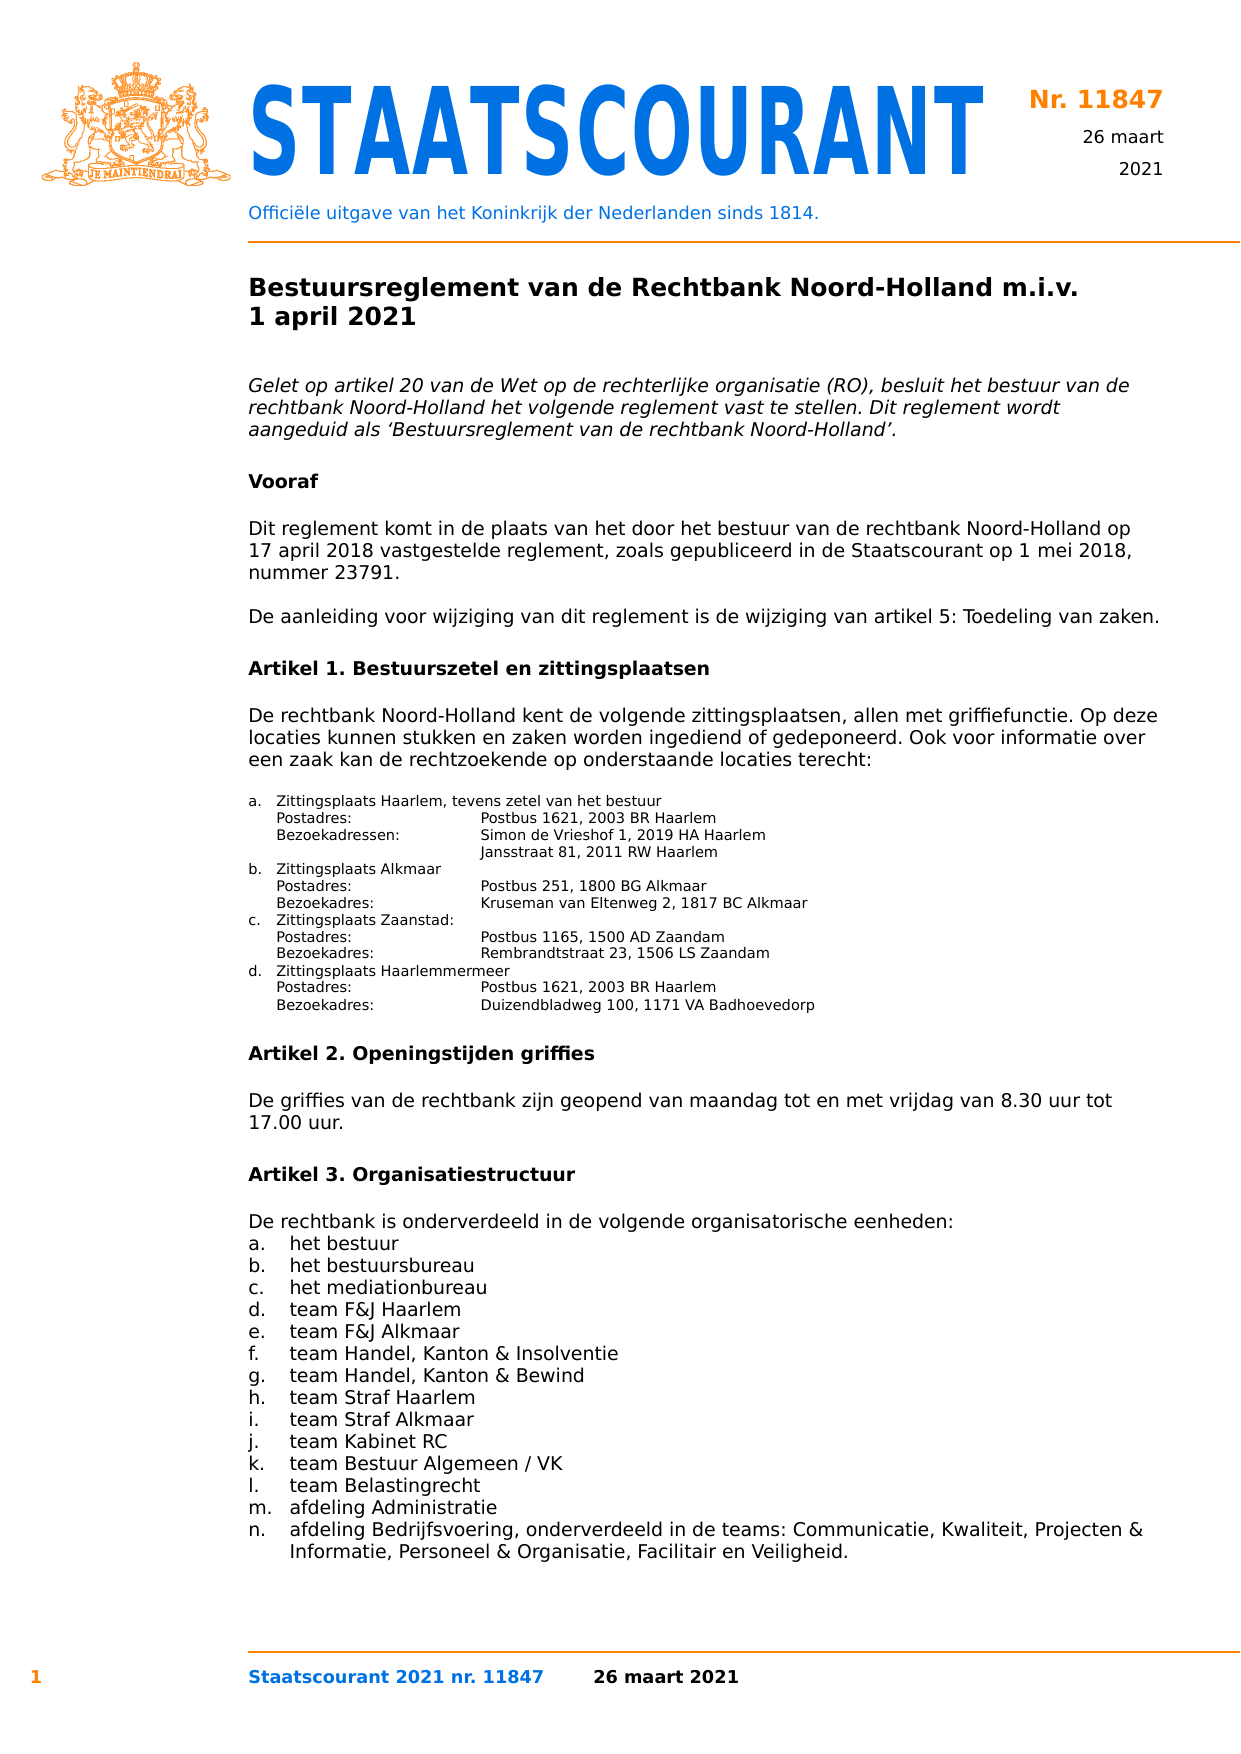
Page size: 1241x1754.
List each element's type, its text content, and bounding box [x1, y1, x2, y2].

table_cell d. [248, 963, 270, 979]
table_header [25, 62, 248, 241]
table_cell [248, 996, 270, 1013]
table_cell [248, 827, 270, 843]
table_cell Rembrandtstraat 23, 1506 LS Zaandam [475, 945, 1163, 962]
table_cell Postadres: [270, 929, 474, 945]
subtitle Artikel 3. Organisatiestructuur [248, 1164, 1163, 1186]
text k. team Bestuur Algemeen / VK [248, 1453, 1163, 1475]
table_cell Bezoekadres: [270, 945, 474, 962]
table_header Nr. 11847 [998, 62, 1240, 121]
table_cell Postadres: [270, 878, 474, 894]
table_cell Postadres: [270, 810, 474, 827]
text g. team Handel, Kanton & Bewind [248, 1365, 1163, 1387]
subtitle Artikel 1. Bestuurszetel en zittingsplaatsen [248, 658, 1163, 680]
table_cell 26 maart [998, 121, 1240, 153]
text De rechtbank Noord-Holland kent de volgende zittingsplaatsen, allen met griffiefunctie. Op deze locaties kunnen stukken en zaken worden ingediend of gedeponeerd. Ook voor informatie over een zaak kan de rechtzoekende op onderstaande locaties terecht: [248, 705, 1163, 771]
table_cell Postadres: [270, 979, 474, 996]
table_cell [248, 878, 270, 894]
table_cell [248, 929, 270, 945]
subtitle Vooraf [248, 471, 1163, 493]
table_cell Zittingsplaats Alkmaar [270, 861, 1163, 877]
text De aanleiding voor wijziging van dit reglement is de wijziging van artikel 5: Toedeling van zaken. [248, 606, 1163, 628]
text e. team F&J Alkmaar [248, 1321, 1163, 1343]
table_cell c. [248, 911, 270, 928]
table_header STAATSCOURANT [248, 62, 998, 203]
table_cell [248, 979, 270, 996]
table_cell Bezoekadressen: [270, 827, 474, 843]
text De griffies van de rechtbank zijn geopend van maandag tot en met vrijdag van 8.30 uur tot 17.00 uur. [248, 1090, 1163, 1134]
text c. het mediationbureau [248, 1277, 1163, 1299]
table_cell Bezoekadres: [270, 996, 474, 1013]
table_cell Duizendbladweg 100, 1171 VA Badhoevedorp [475, 996, 1163, 1013]
table_cell [270, 844, 474, 861]
text m. afdeling Administratie [248, 1497, 1163, 1519]
table_cell Simon de Vrieshof 1, 2019 HA Haarlem [475, 827, 1163, 843]
text n. afdeling Bedrijfsvoering, onderverdeeld in de teams: Communicatie, Kwaliteit, Projecten & Informatie, Personeel & Organisatie, Facilitair en Veiligheid. [248, 1519, 1163, 1563]
table_cell [248, 945, 270, 962]
table_cell Postbus 1621, 2003 BR Haarlem [475, 979, 1163, 996]
table_cell Postbus 1165, 1500 AD Zaandam [475, 929, 1163, 945]
table_cell Bezoekadres: [270, 895, 474, 911]
text Dit reglement komt in de plaats van het door het bestuur van de rechtbank Noord-Holland op 17 april 2018 vastgestelde reglement, zoals gepubliceerd in de Staatscourant op 1 mei 2018, nummer 23791. [248, 518, 1163, 584]
table_cell b. [248, 861, 270, 877]
table_cell Kruseman van Eltenweg 2, 1817 BC Alkmaar [475, 895, 1163, 911]
table_header a. [248, 793, 270, 809]
text f. team Handel, Kanton & Insolventie [248, 1343, 1163, 1365]
table_cell Postbus 251, 1800 BG Alkmaar [475, 878, 1163, 894]
text d. team F&J Haarlem [248, 1299, 1163, 1321]
table_cell Zittingsplaats Zaanstad: [270, 911, 1163, 928]
table_header Zittingsplaats Haarlem, tevens zetel van het bestuur [270, 793, 1163, 809]
table_cell [248, 895, 270, 911]
table_cell 2021 [998, 153, 1240, 203]
table_cell Zittingsplaats Haarlemmermeer [270, 963, 1163, 979]
text h. team Straf Haarlem [248, 1387, 1163, 1409]
text i. team Straf Alkmaar [248, 1409, 1163, 1431]
table_cell Officiële uitgave van het Koninkrijk der Nederlanden sinds 1814. [248, 203, 1240, 241]
table_cell [248, 844, 270, 861]
table_cell Jansstraat 81, 2011 RW Haarlem [475, 844, 1163, 861]
table_cell [248, 810, 270, 827]
subtitle Artikel 2. Openingstijden griffies [248, 1043, 1163, 1065]
text l. team Belastingrecht [248, 1475, 1163, 1497]
text Gelet op artikel 20 van de Wet op de rechterlijke organisatie (RO), besluit het bestuur van de rechtbank Noord-Holland het volgende reglement vast te stellen. Dit reglement wordt aangeduid als ‘Bestuursreglement van de rechtbank Noord-Holland’. [248, 375, 1163, 441]
text De rechtbank is onderverdeeld in de volgende organisatorische eenheden: [248, 1211, 1163, 1233]
text b. het bestuursbureau [248, 1255, 1163, 1277]
subtitle Bestuursreglement van de Rechtbank Noord-Holland m.i.v. 1 april 2021 [248, 273, 1163, 331]
table_cell Postbus 1621, 2003 BR Haarlem [475, 810, 1163, 827]
text a. het bestuur [248, 1233, 1163, 1255]
picture [41, 62, 231, 186]
text j. team Kabinet RC [248, 1431, 1163, 1453]
